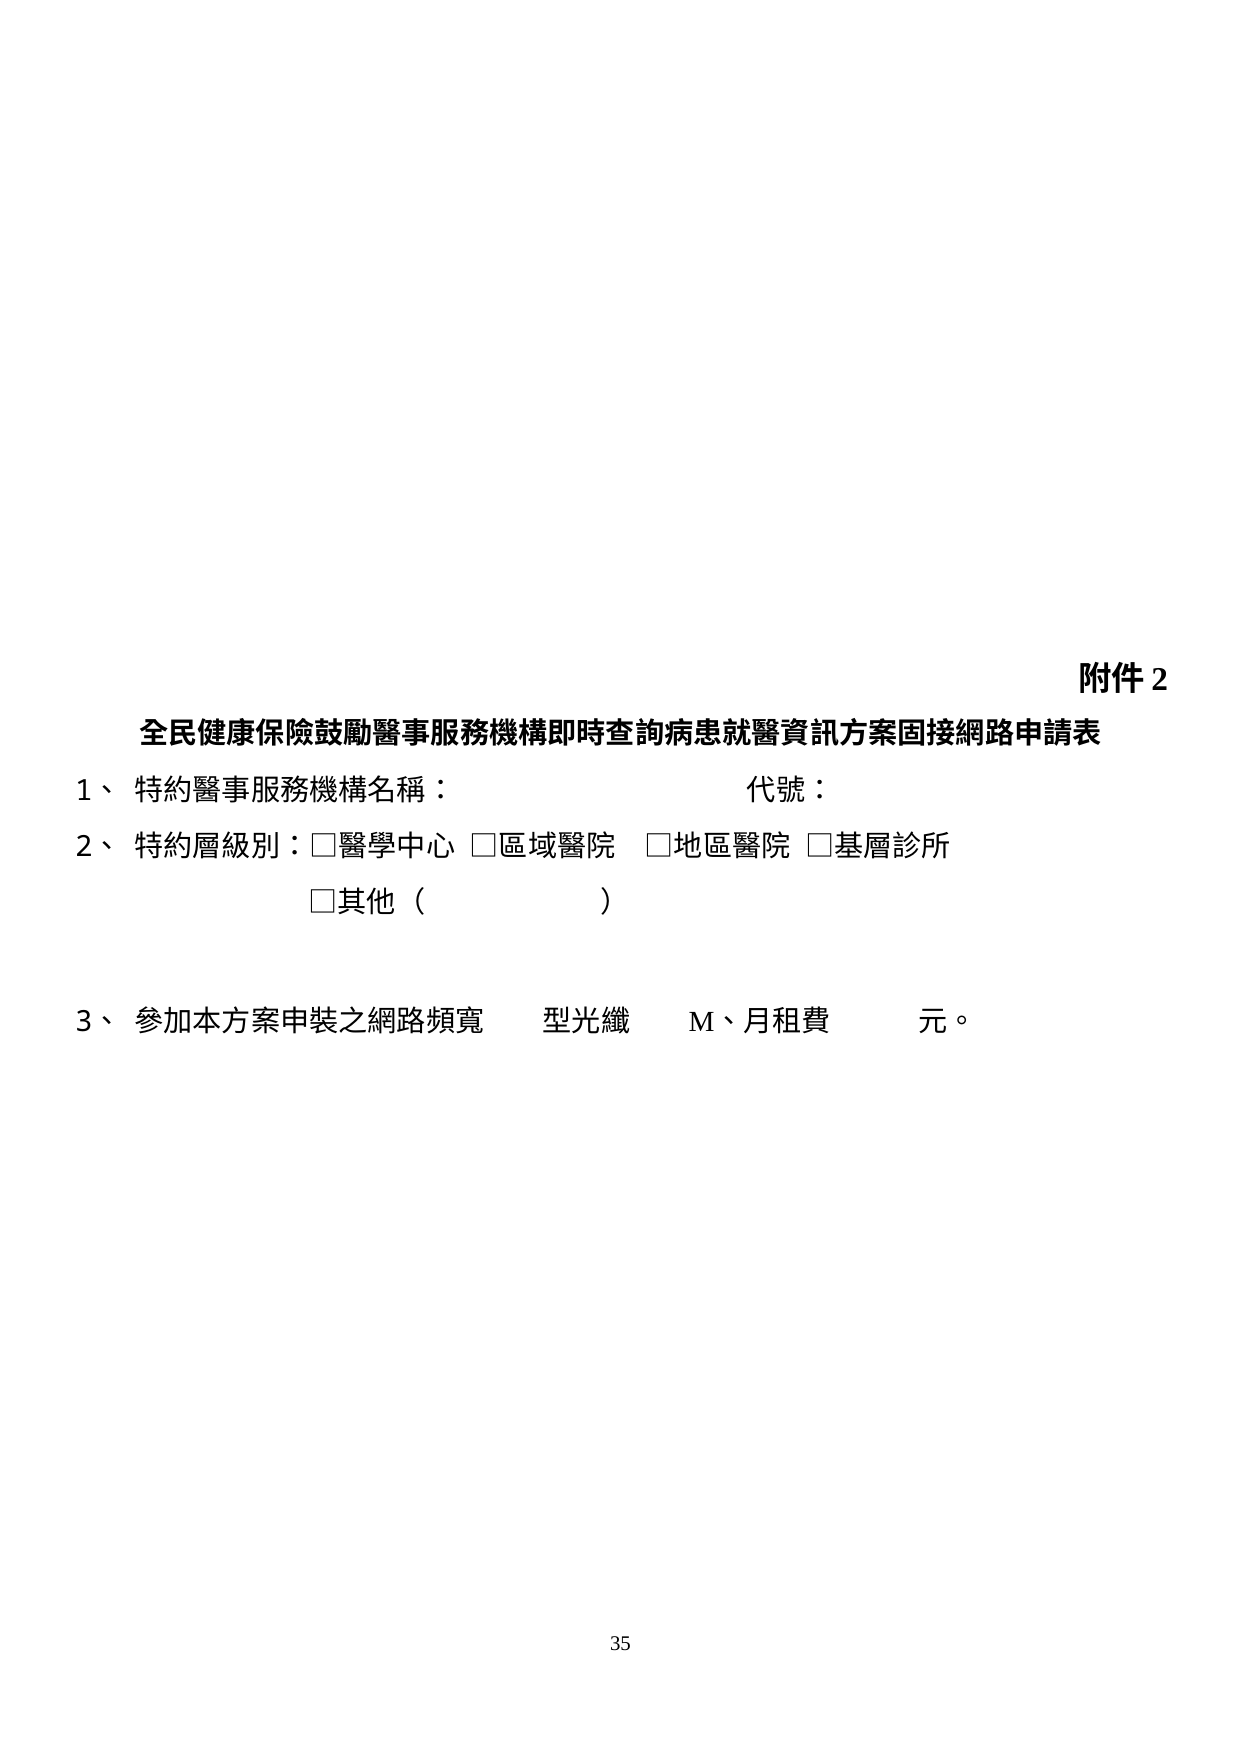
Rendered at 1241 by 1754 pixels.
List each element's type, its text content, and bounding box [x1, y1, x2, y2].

text 附件2 [75, 634, 1168, 697]
list 特約層級別：□醫學中心 □區域醫院 □地區醫院 □基層診所 [75, 811, 1165, 867]
text 全民健康保險鼓勵醫事服務機構即時查詢病患就醫資訊方案固接網路申請表 [75, 697, 1165, 755]
list 特約醫事服務機構名稱： 代號： [75, 755, 1165, 811]
text □其他（ ） [75, 867, 1165, 924]
list 參加本方案申裝之網路頻寬 型光纖 M、月租費 元。 [75, 986, 1165, 1042]
